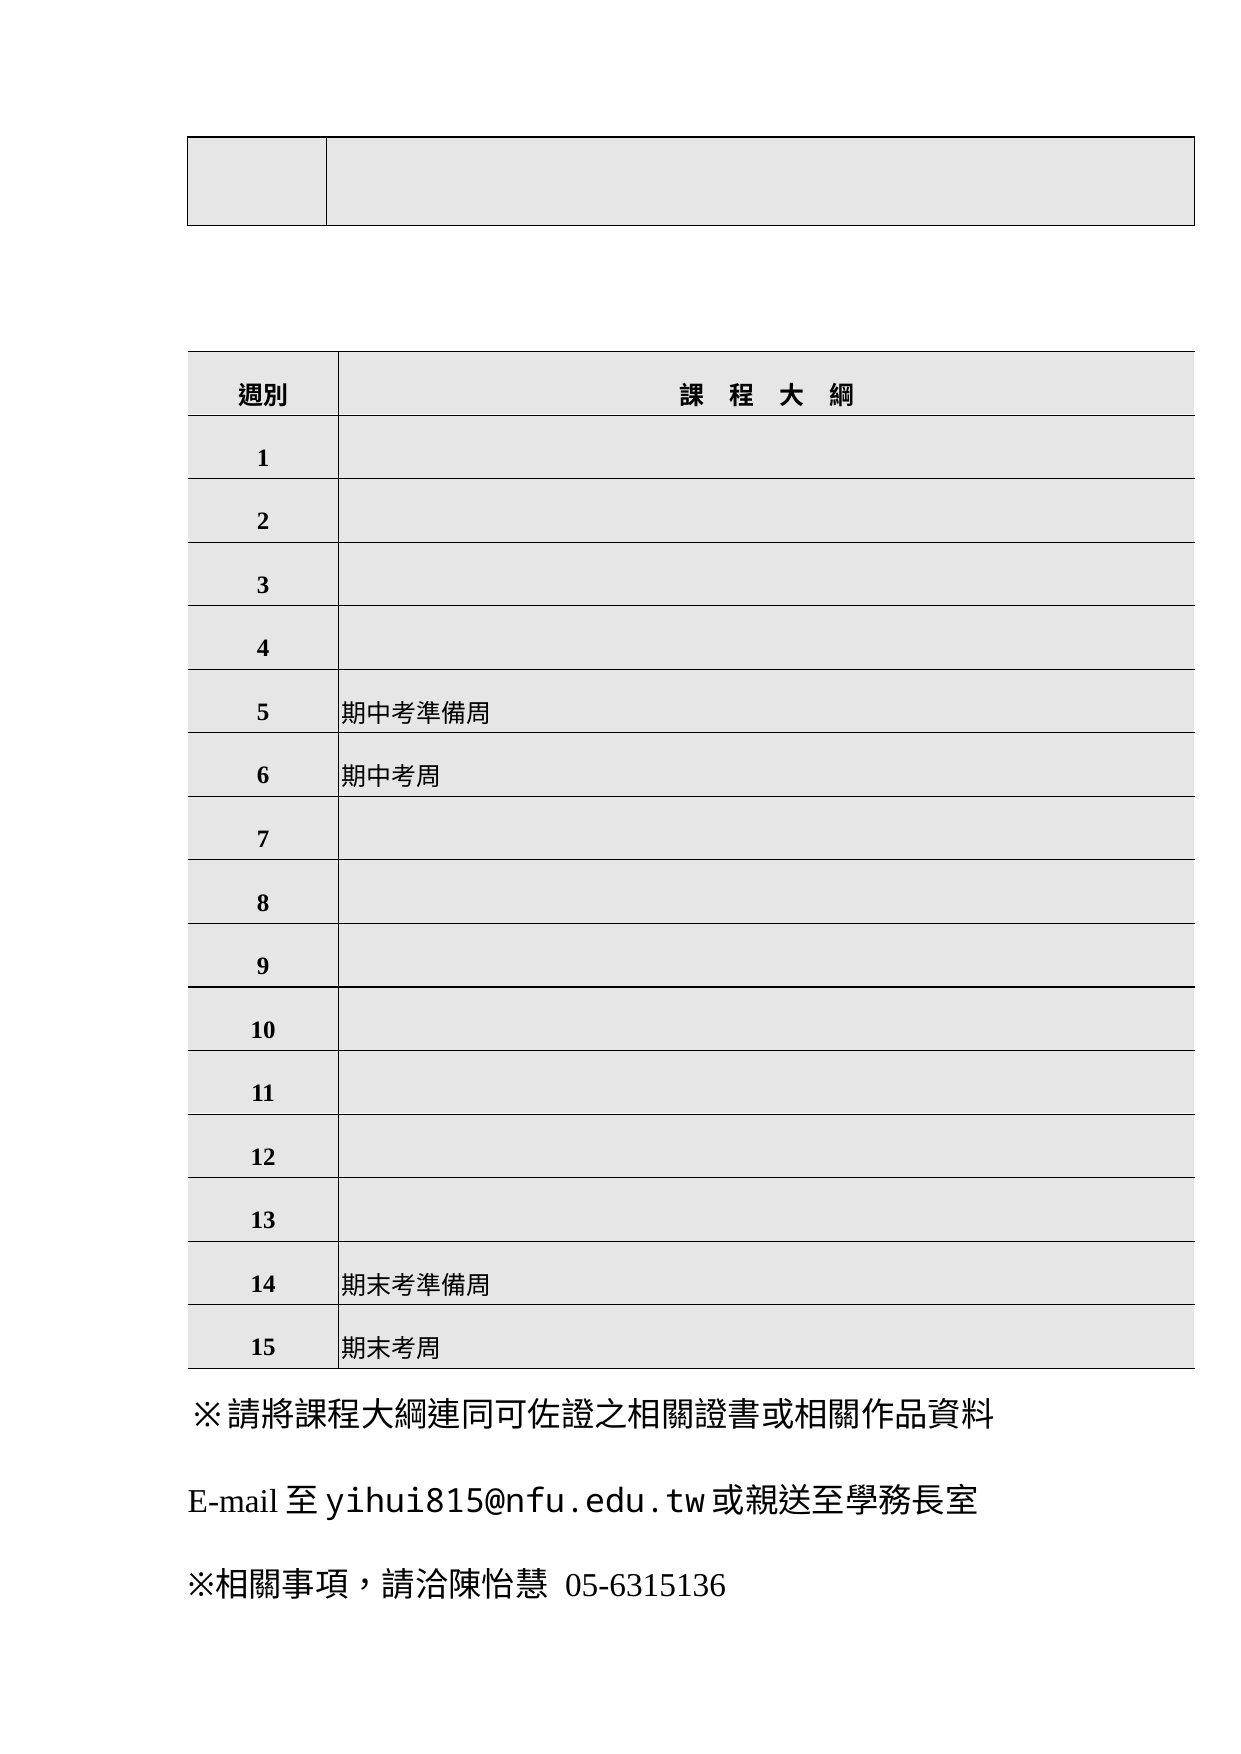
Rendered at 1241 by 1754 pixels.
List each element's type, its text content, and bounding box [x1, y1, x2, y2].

table_cell 期末考周 [339, 1305, 1194, 1368]
table_cell 期中考準備周 [339, 670, 1194, 732]
table_cell [339, 606, 1194, 669]
table_cell 週別 [188, 352, 338, 414]
table_cell [339, 479, 1194, 542]
table_cell 8 [188, 860, 338, 923]
table_cell [339, 416, 1194, 478]
table_cell 3 [188, 543, 338, 605]
table_cell [339, 988, 1194, 1050]
table_cell 7 [188, 797, 338, 859]
table_cell [339, 543, 1194, 605]
text E-mail至yihui815@nfu.edu.tw或親送至學務長室 [187, 1473, 1053, 1522]
table_cell [339, 1051, 1194, 1113]
table_cell 課 程 大 綱 [339, 352, 1194, 414]
table_cell 2 [188, 479, 338, 542]
table_cell [188, 138, 326, 225]
table_cell [339, 860, 1194, 923]
table_cell [339, 1178, 1194, 1241]
table_cell 14 [188, 1242, 338, 1304]
table_cell 5 [188, 670, 338, 732]
table_cell [327, 138, 1194, 225]
table_cell 1 [188, 416, 338, 478]
text ※相關事項，請洽陳怡慧 05-6315136 [187, 1541, 1053, 1603]
table_cell 期中考周 [339, 733, 1194, 796]
table_cell 13 [188, 1178, 338, 1241]
table_cell [188, 226, 1194, 351]
table_cell 4 [188, 606, 338, 669]
table_cell 11 [188, 1051, 338, 1113]
table_cell 6 [188, 733, 338, 796]
table_cell 期末考準備周 [339, 1242, 1194, 1304]
table_cell [339, 797, 1194, 859]
text ※請將課程大綱連同可佐證之相關證書或相關作品資料 [187, 1387, 1053, 1436]
table_cell 10 [188, 988, 338, 1050]
table_cell 12 [188, 1115, 338, 1177]
table_cell 9 [188, 924, 338, 986]
table_cell 15 [188, 1305, 338, 1368]
table_cell [339, 924, 1194, 986]
table_cell [339, 1115, 1194, 1177]
